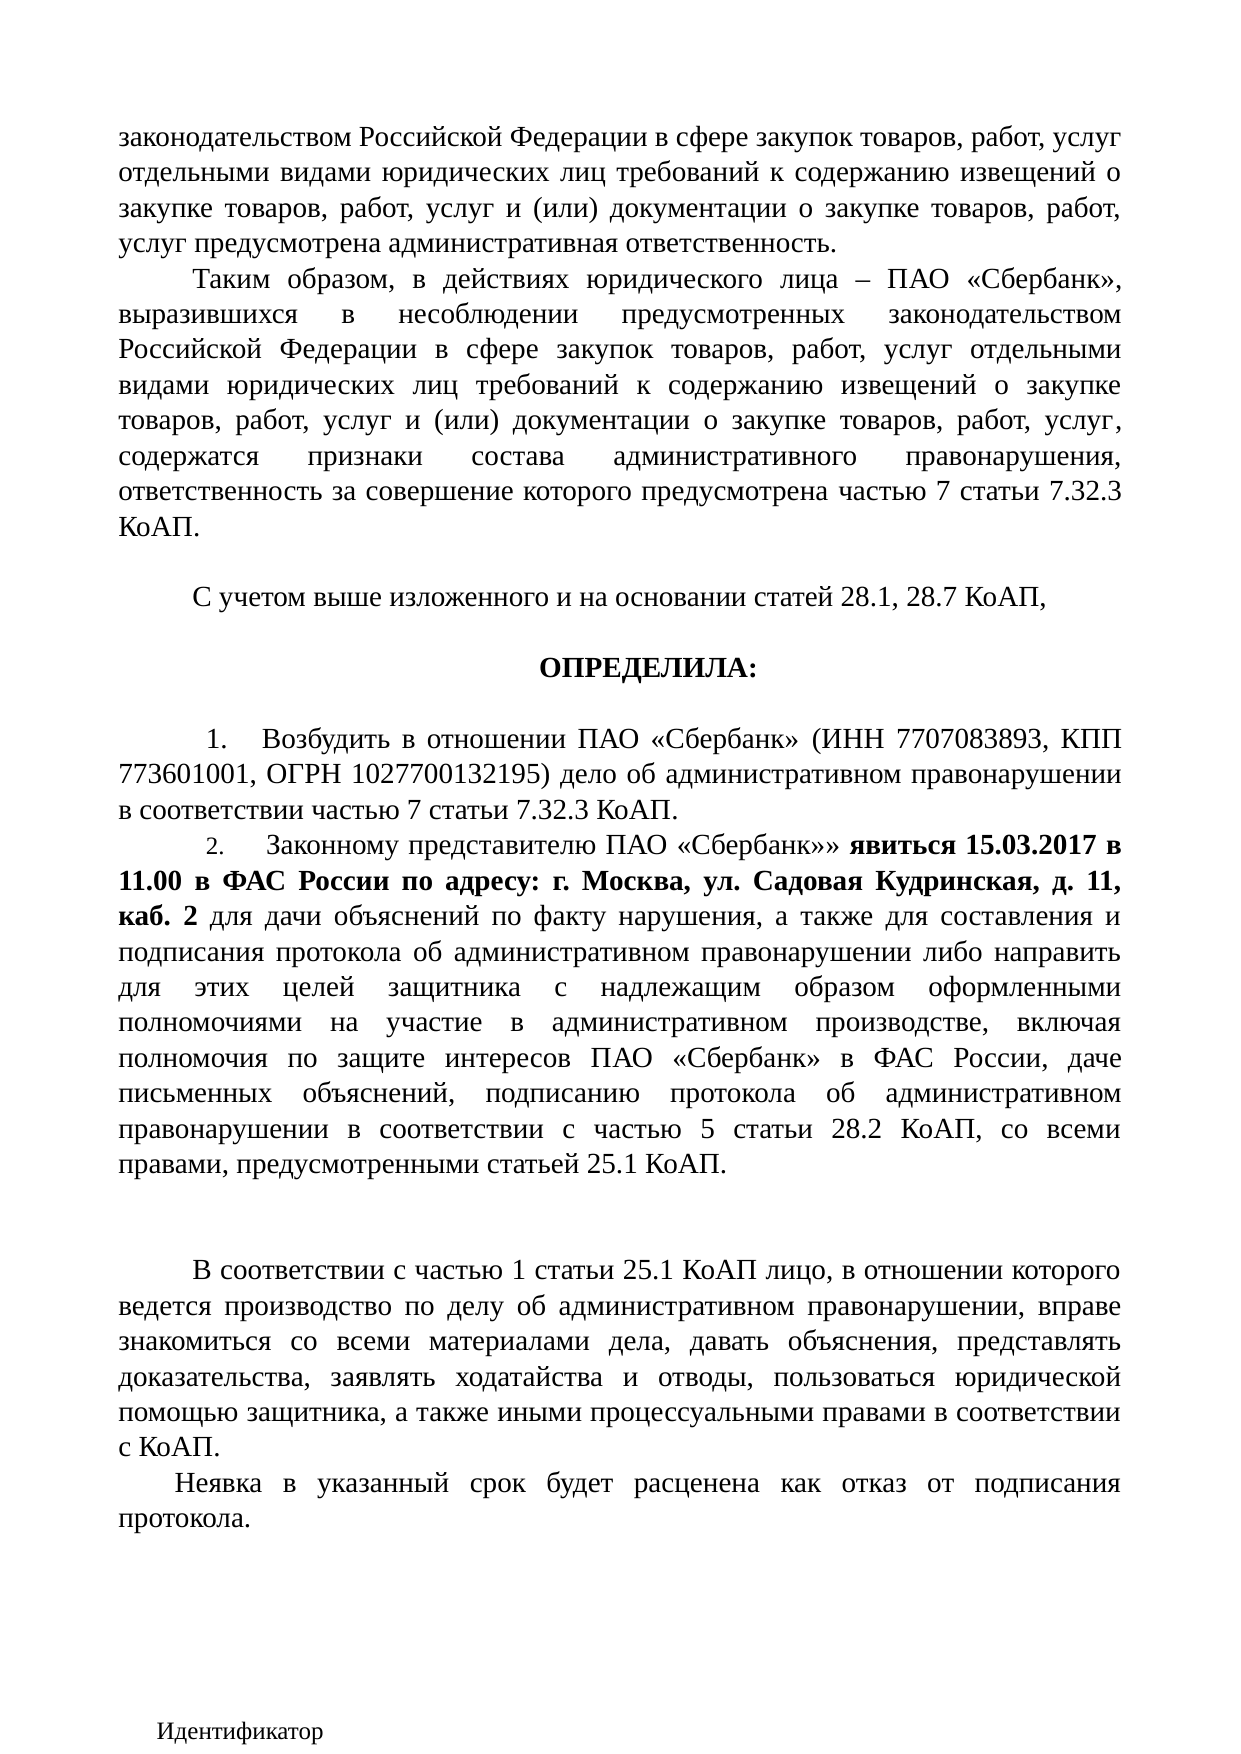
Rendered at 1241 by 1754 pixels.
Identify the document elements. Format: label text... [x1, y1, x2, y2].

list Законному представителю ПАО «Сбербанк»» явиться 15.03.2017 в 11.00 в ФАС России по адресу: г. Москва, ул. Садовая Кудринская, д. 11, каб. 2 для дачи объяснений по факту нарушения, а также для составления и подписания протокола об административном правонарушении либо направить для этих целей защитника с надлежащим образом оформленными полномочиями на участие в административном производстве, включая полномочия по защите интересов ПАО «Сбербанк» в ФАС России, даче письменных объяснений, подписанию протокола об административном правонарушении в соответствии с частью 5 статьи 28.2 КоАП, со всеми правами, предусмотренными статьей 25.1 КоАП. [118, 826, 1122, 1181]
text законодательством Российской Федерации в сфере закупок товаров, работ, услуг отдельными видами юридических лиц требований к содержанию извещений о закупке товаров, работ, услуг и (или) документации о закупке товаров, работ, услуг предусмотрена административная ответственность. [118, 118, 1122, 260]
text Неявка в указанный срок будет расценена как отказ от подписания протокола. [118, 1464, 1122, 1535]
text В соответствии с частью 1 статьи 25.1 КоАП лицо, в отношении которого ведется производство по делу об административном правонарушении, вправе знакомиться со всеми материалами дела, давать объяснения, представлять доказательства, заявлять ходатайства и отводы, пользоваться юридической помощью защитника, а также иными процессуальными правами в соответствии с КоАП. [118, 1251, 1122, 1464]
text ОПРЕДЕЛИЛА: [118, 649, 1122, 685]
text Таким образом, в действиях юридического лица – ПАО «Сбербанк», выразившихся в несоблюдении предусмотренных законодательством Российской Федерации в сфере закупок товаров, работ, услуг отдельными видами юридических лиц требований к содержанию извещений о закупке товаров, работ, услуг и (или) документации о закупке товаров, работ, услуг, содержатся признаки состава административного правонарушения, ответственность за совершение которого предусмотрена частью 7 статьи 7.32.3 КоАП. [118, 260, 1122, 543]
text 1. Возбудить в отношении ПАО «Сбербанк» (ИНН 7707083893, КПП 773601001, ОГРН 1027700132195) дело об административном правонарушении в соответствии частью 7 статьи 7.32.3 КоАП. [118, 720, 1122, 826]
text С учетом выше изложенного и на основании статей 28.1, 28.7 КоАП, [118, 578, 1122, 614]
